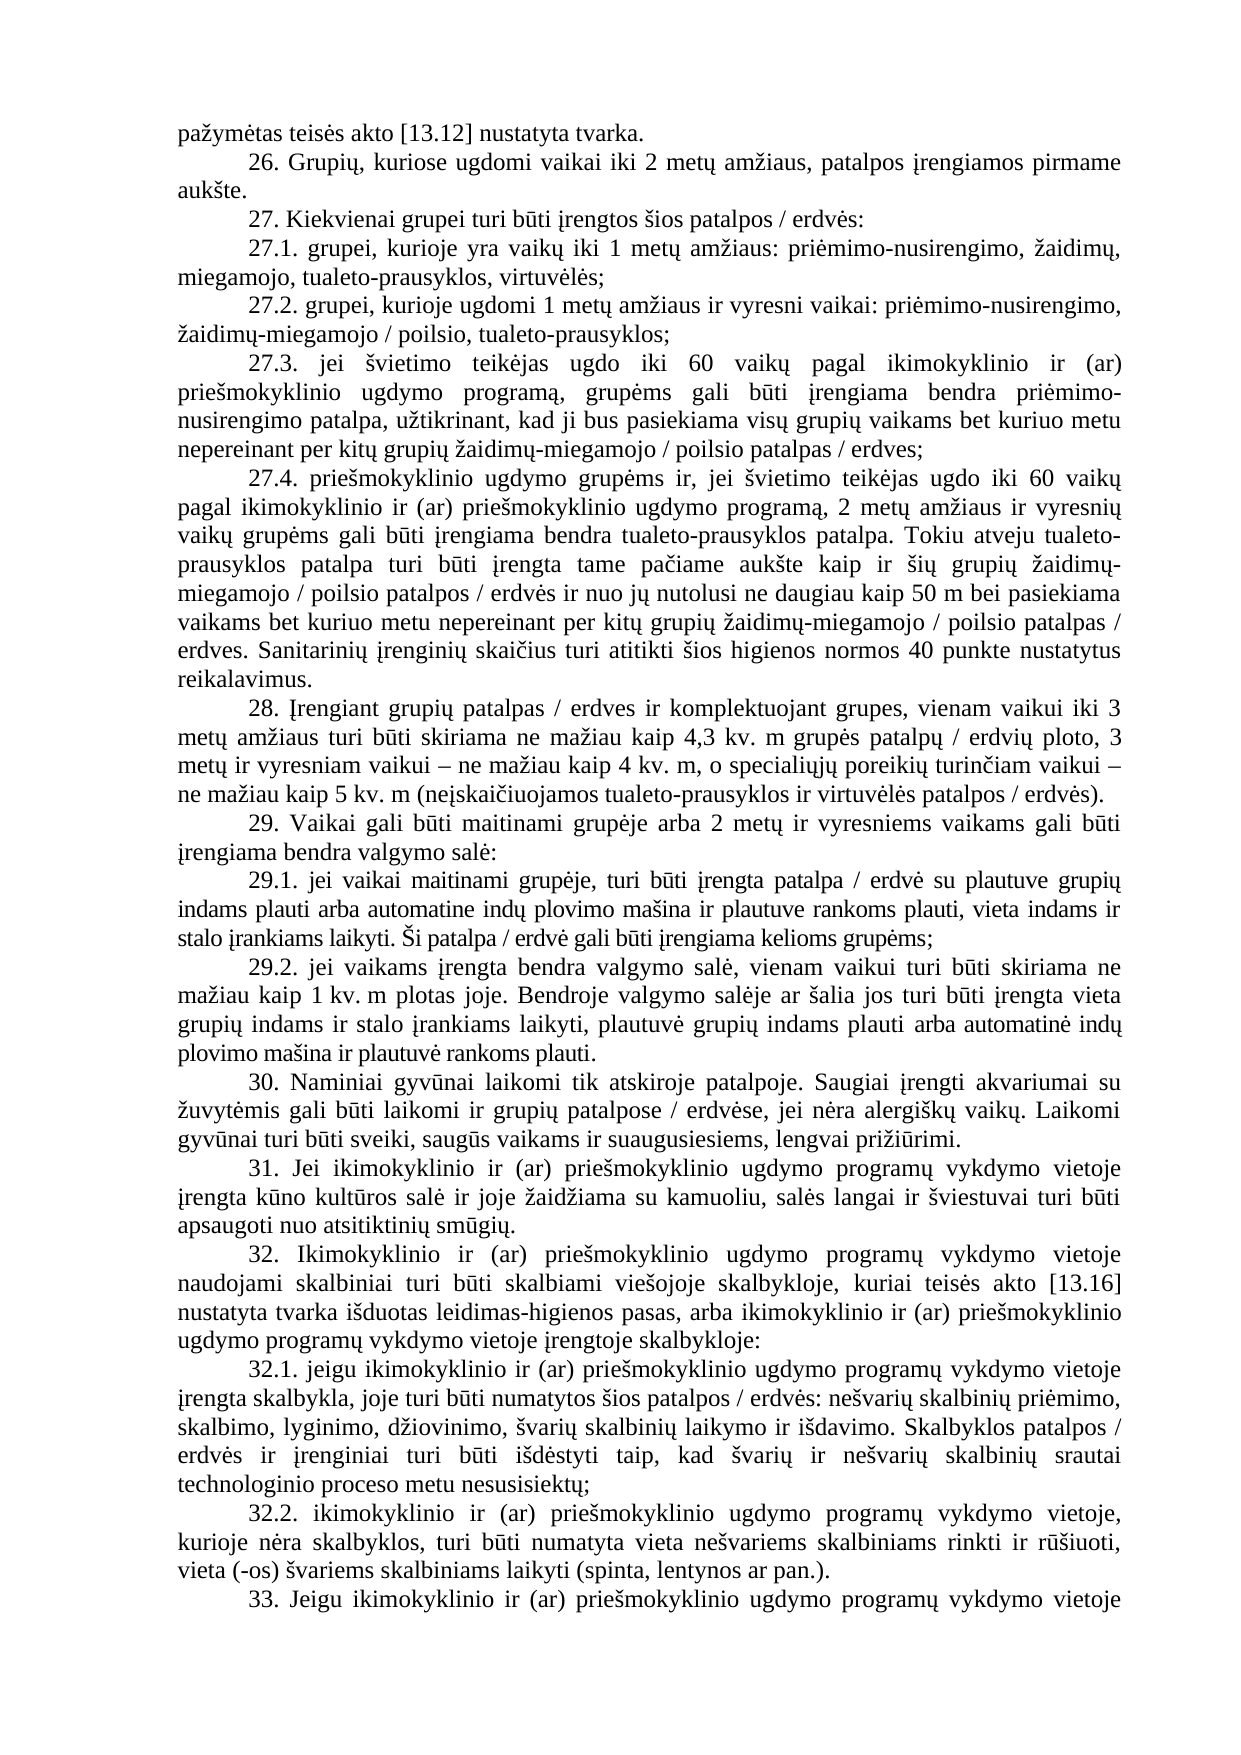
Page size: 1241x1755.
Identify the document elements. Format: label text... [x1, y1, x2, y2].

text pažymėtas teisės akto [13.12] nustatyta tvarka. [177, 118, 1122, 147]
text 32. Ikimokyklinio ir (ar) priešmokyklinio ugdymo programų vykdymo vietoje naudojami skalbiniai turi būti skalbiami viešojoje skalbykloje, kuriai teisės akto [13.16] nustatyta tvarka išduotas leidimas-higienos pasas, arba ikimokyklinio ir (ar) priešmokyklinio ugdymo programų vykdymo vietoje įrengtoje skalbykloje: [177, 1239, 1122, 1354]
text 30. Naminiai gyvūnai laikomi tik atskiroje patalpoje. Saugiai įrengti akvariumai su žuvytėmis gali būti laikomi ir grupių patalpose / erdvėse, jei nėra alergiškų vaikų. Laikomi gyvūnai turi būti sveiki, saugūs vaikams ir suaugusiesiems, lengvai prižiūrimi. [177, 1067, 1122, 1153]
text 26. Grupių, kuriose ugdomi vaikai iki 2 metų amžiaus, patalpos įrengiamos pirmame aukšte. [177, 147, 1122, 204]
text 31. Jei ikimokyklinio ir (ar) priešmokyklinio ugdymo programų vykdymo vietoje įrengta kūno kultūros salė ir joje žaidžiama su kamuoliu, salės langai ir šviestuvai turi būti apsaugoti nuo atsitiktinių smūgių. [177, 1153, 1122, 1239]
text 32.2. ikimokyklinio ir (ar) priešmokyklinio ugdymo programų vykdymo vietoje, kurioje nėra skalbyklos, turi būti numatyta vieta nešvariems skalbiniams rinkti ir rūšiuoti, vieta (-os) švariems skalbiniams laikyti (spinta, lentynos ar pan.). [177, 1498, 1122, 1584]
text 28. Įrengiant grupių patalpas / erdves ir komplektuojant grupes, vienam vaikui iki 3 metų amžiaus turi būti skiriama ne mažiau kaip 4,3 kv. m grupės patalpų / erdvių ploto, 3 metų ir vyresniam vaikui – ne mažiau kaip 4 kv. m, o specialiųjų poreikių turinčiam vaikui – ne mažiau kaip 5 kv. m (neįskaičiuojamos tualeto-prausyklos ir virtuvėlės patalpos / erdvės). [177, 693, 1122, 808]
text 33. Jeigu ikimokyklinio ir (ar) priešmokyklinio ugdymo programų vykdymo vietoje [177, 1584, 1122, 1613]
text 27.1. grupei, kurioje yra vaikų iki 1 metų amžiaus: priėmimo-nusirengimo, žaidimų, miegamojo, tualeto-prausyklos, virtuvėlės; [177, 233, 1122, 291]
text 27.4. priešmokyklinio ugdymo grupėms ir, jei švietimo teikėjas ugdo iki 60 vaikų pagal ikimokyklinio ir (ar) priešmokyklinio ugdymo programą, 2 metų amžiaus ir vyresnių vaikų grupėms gali būti įrengiama bendra tualeto-prausyklos patalpa. Tokiu atveju tualeto-prausyklos patalpa turi būti įrengta tame pačiame aukšte kaip ir šių grupių žaidimų-miegamojo / poilsio patalpos / erdvės ir nuo jų nutolusi ne daugiau kaip 50 m bei pasiekiama vaikams bet kuriuo metu nepereinant per kitų grupių žaidimų-miegamojo / poilsio patalpas / erdves. Sanitarinių įrenginių skaičius turi atitikti šios higienos normos 40 punkte nustatytus reikalavimus. [177, 463, 1122, 693]
text 32.1. jeigu ikimokyklinio ir (ar) priešmokyklinio ugdymo programų vykdymo vietoje įrengta skalbykla, joje turi būti numatytos šios patalpos / erdvės: nešvarių skalbinių priėmimo, skalbimo, lyginimo, džiovinimo, švarių skalbinių laikymo ir išdavimo. Skalbyklos patalpos / erdvės ir įrenginiai turi būti išdėstyti taip, kad švarių ir nešvarių skalbinių srautai technologinio proceso metu nesusisiektų; [177, 1354, 1122, 1498]
text 29.2. jei vaikams įrengta bendra valgymo salė, vienam vaikui turi būti skiriama ne mažiau kaip 1 kv. m plotas joje. Bendroje valgymo salėje ar šalia jos turi būti įrengta vieta grupių indams ir stalo įrankiams laikyti, plautuvė grupių indams plauti arba automatinė indų plovimo mašina ir plautuvė rankoms plauti. [177, 952, 1122, 1067]
text 27. Kiekvienai grupei turi būti įrengtos šios patalpos / erdvės: [177, 204, 1122, 233]
text 29. Vaikai gali būti maitinami grupėje arba 2 metų ir vyresniems vaikams gali būti įrengiama bendra valgymo salė: [177, 808, 1122, 866]
text 29.1. jei vaikai maitinami grupėje, turi būti įrengta patalpa / erdvė su plautuve grupių indams plauti arba automatine indų plovimo mašina ir plautuve rankoms plauti, vieta indams ir stalo įrankiams laikyti. Ši patalpa / erdvė gali būti įrengiama kelioms grupėms; [177, 866, 1122, 952]
text 27.2. grupei, kurioje ugdomi 1 metų amžiaus ir vyresni vaikai: priėmimo-nusirengimo, žaidimų-miegamojo / poilsio, tualeto-prausyklos; [177, 291, 1122, 348]
text 27.3. jei švietimo teikėjas ugdo iki 60 vaikų pagal ikimokyklinio ir (ar) priešmokyklinio ugdymo programą, grupėms gali būti įrengiama bendra priėmimo-nusirengimo patalpa, užtikrinant, kad ji bus pasiekiama visų grupių vaikams bet kuriuo metu nepereinant per kitų grupių žaidimų-miegamojo / poilsio patalpas / erdves; [177, 348, 1122, 463]
